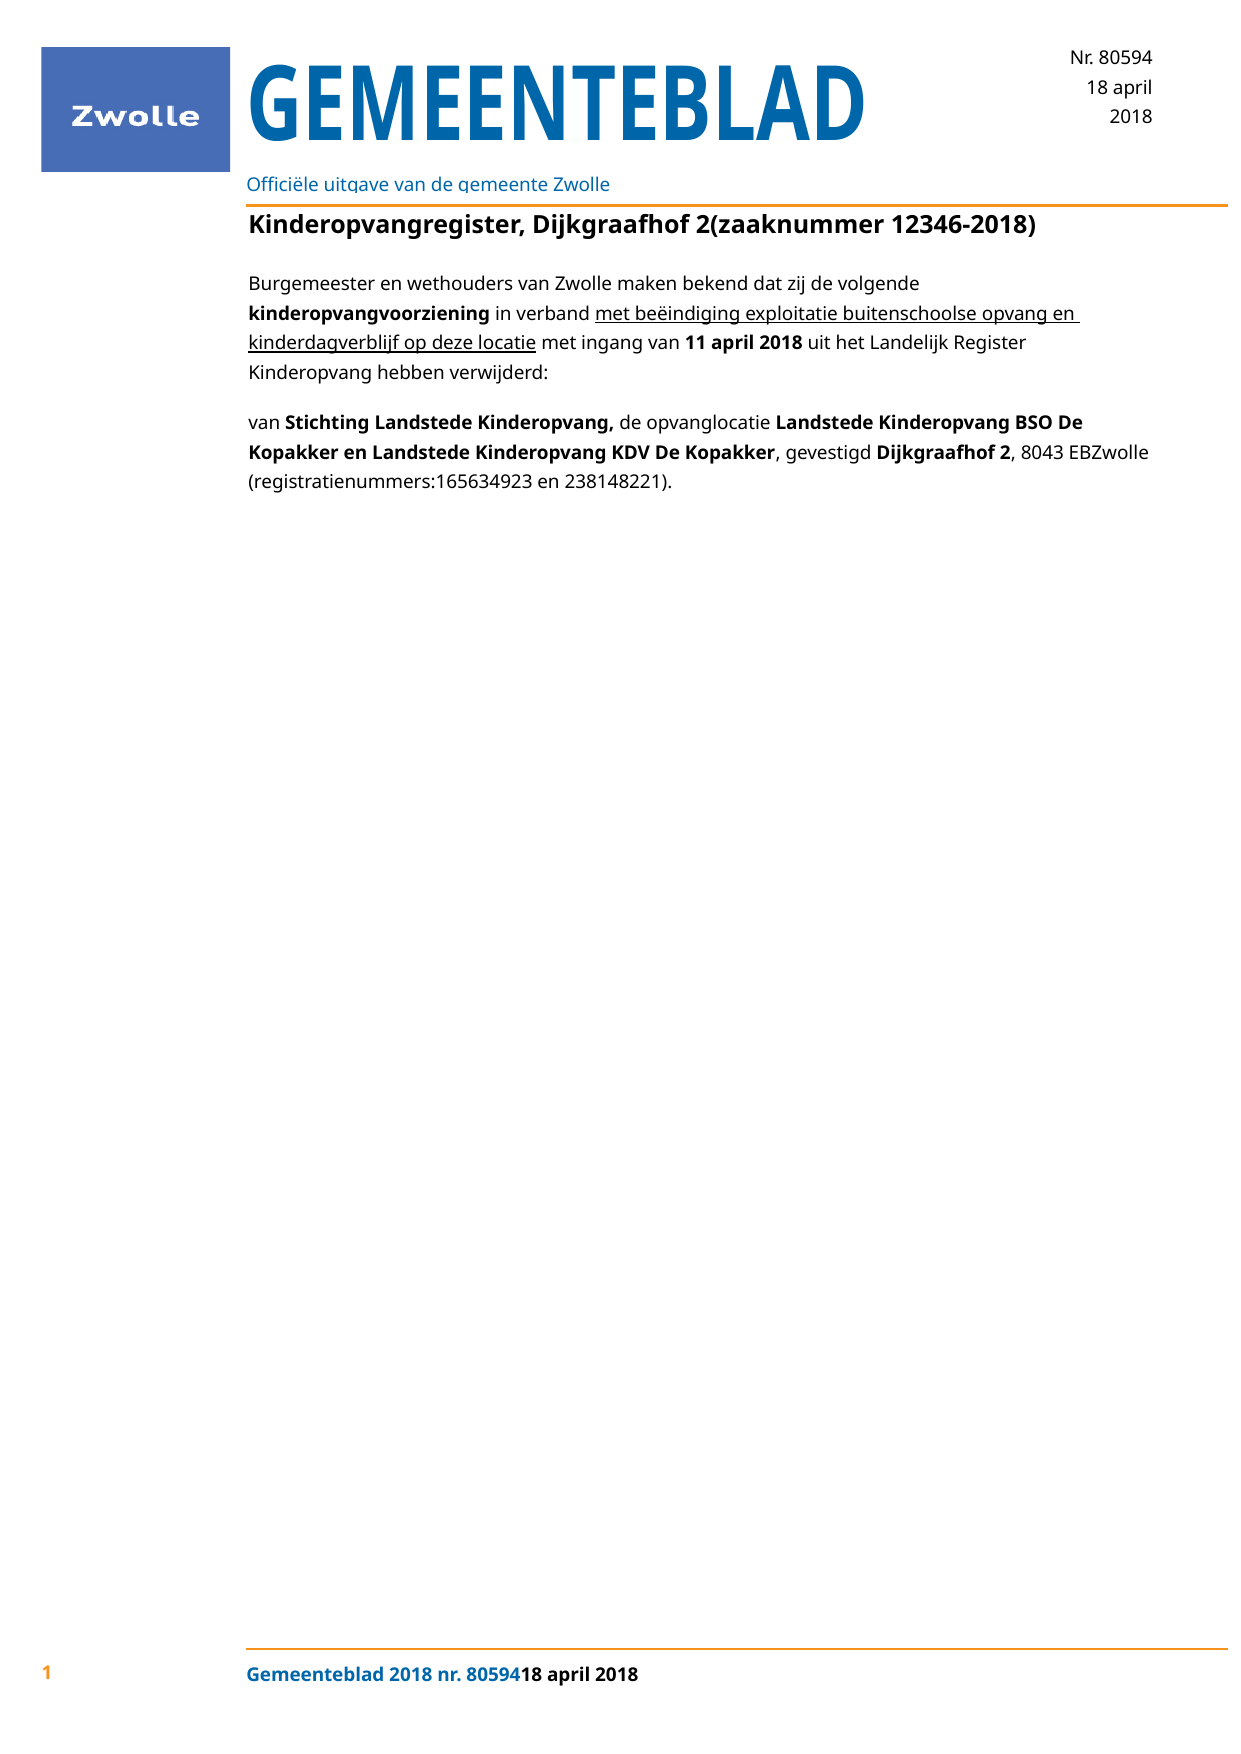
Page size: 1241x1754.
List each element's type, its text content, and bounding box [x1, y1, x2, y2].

text van Stichting Landstede Kinderopvang, de opvanglocatie Landstede Kinderopvang BSO De Kopakker en Landstede Kinderopvang KDV De Kopakker, gevestigd Dijkgraafhof 2, 8043 EBZwolle (registratienummers:165634923 en 238148221). [248, 409, 1152, 494]
text Kinderopvangregister, Dijkgraafhof 2(zaaknummer 12346-2018) [248, 207, 1152, 241]
picture [41, 47, 231, 172]
text Burgemeester en wethouders van Zwolle maken bekend dat zij de volgende kinderopvangvoorziening in verband met beëindiging exploitatie buitenschoolse opvang en kinderdagverblijf op deze locatie met ingang van 11 april 2018 uit het Landelijk Register Kinderopvang hebben verwijderd: [248, 270, 1152, 385]
